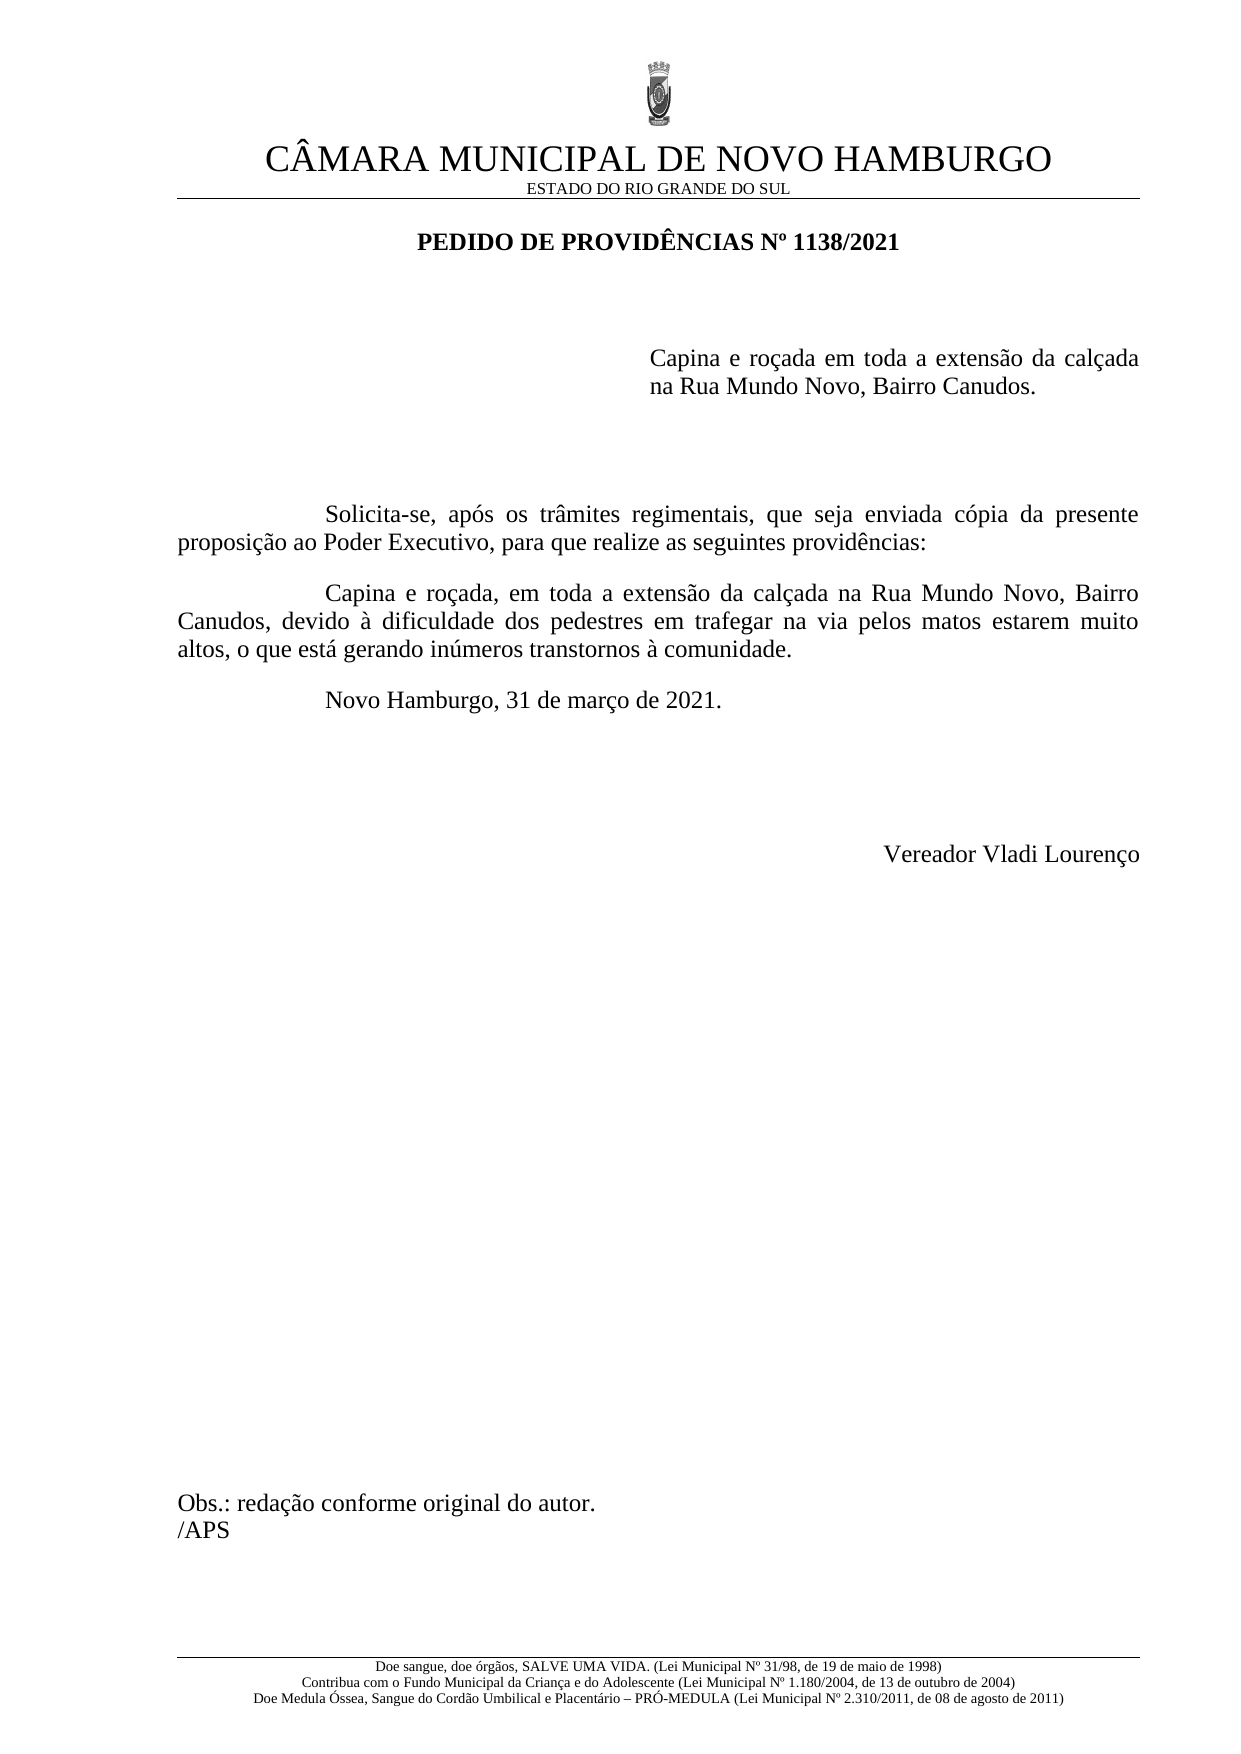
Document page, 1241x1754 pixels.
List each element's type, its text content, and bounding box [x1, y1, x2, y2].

text /APS [177, 1516, 1140, 1544]
text Capina e roçada, em toda a extensão da calçada na Rua Mundo Novo, Bairro Canudos, devido à dificuldade dos pedestres em trafegar na via pelos matos estarem muito altos, o que está gerando inúmeros transtornos à comunidade. [177, 579, 1140, 662]
text Vereador Vladi Lourenço [177, 840, 1140, 867]
text Capina e roçada em toda a extensão da calçada na Rua Mundo Novo, Bairro Canudos. [649, 344, 1140, 400]
text Obs.: redação conforme original do autor. [177, 1489, 1140, 1516]
text Solicita-se, após os trâmites regimentais, que seja enviada cópia da presente proposição ao Poder Executivo, para que realize as seguintes providências: [177, 500, 1140, 556]
text PEDIDO DE PROVIDÊNCIAS Nº 1138/2021 [177, 228, 1140, 256]
text Novo Hamburgo, 31 de março de 2021. [177, 686, 1140, 714]
